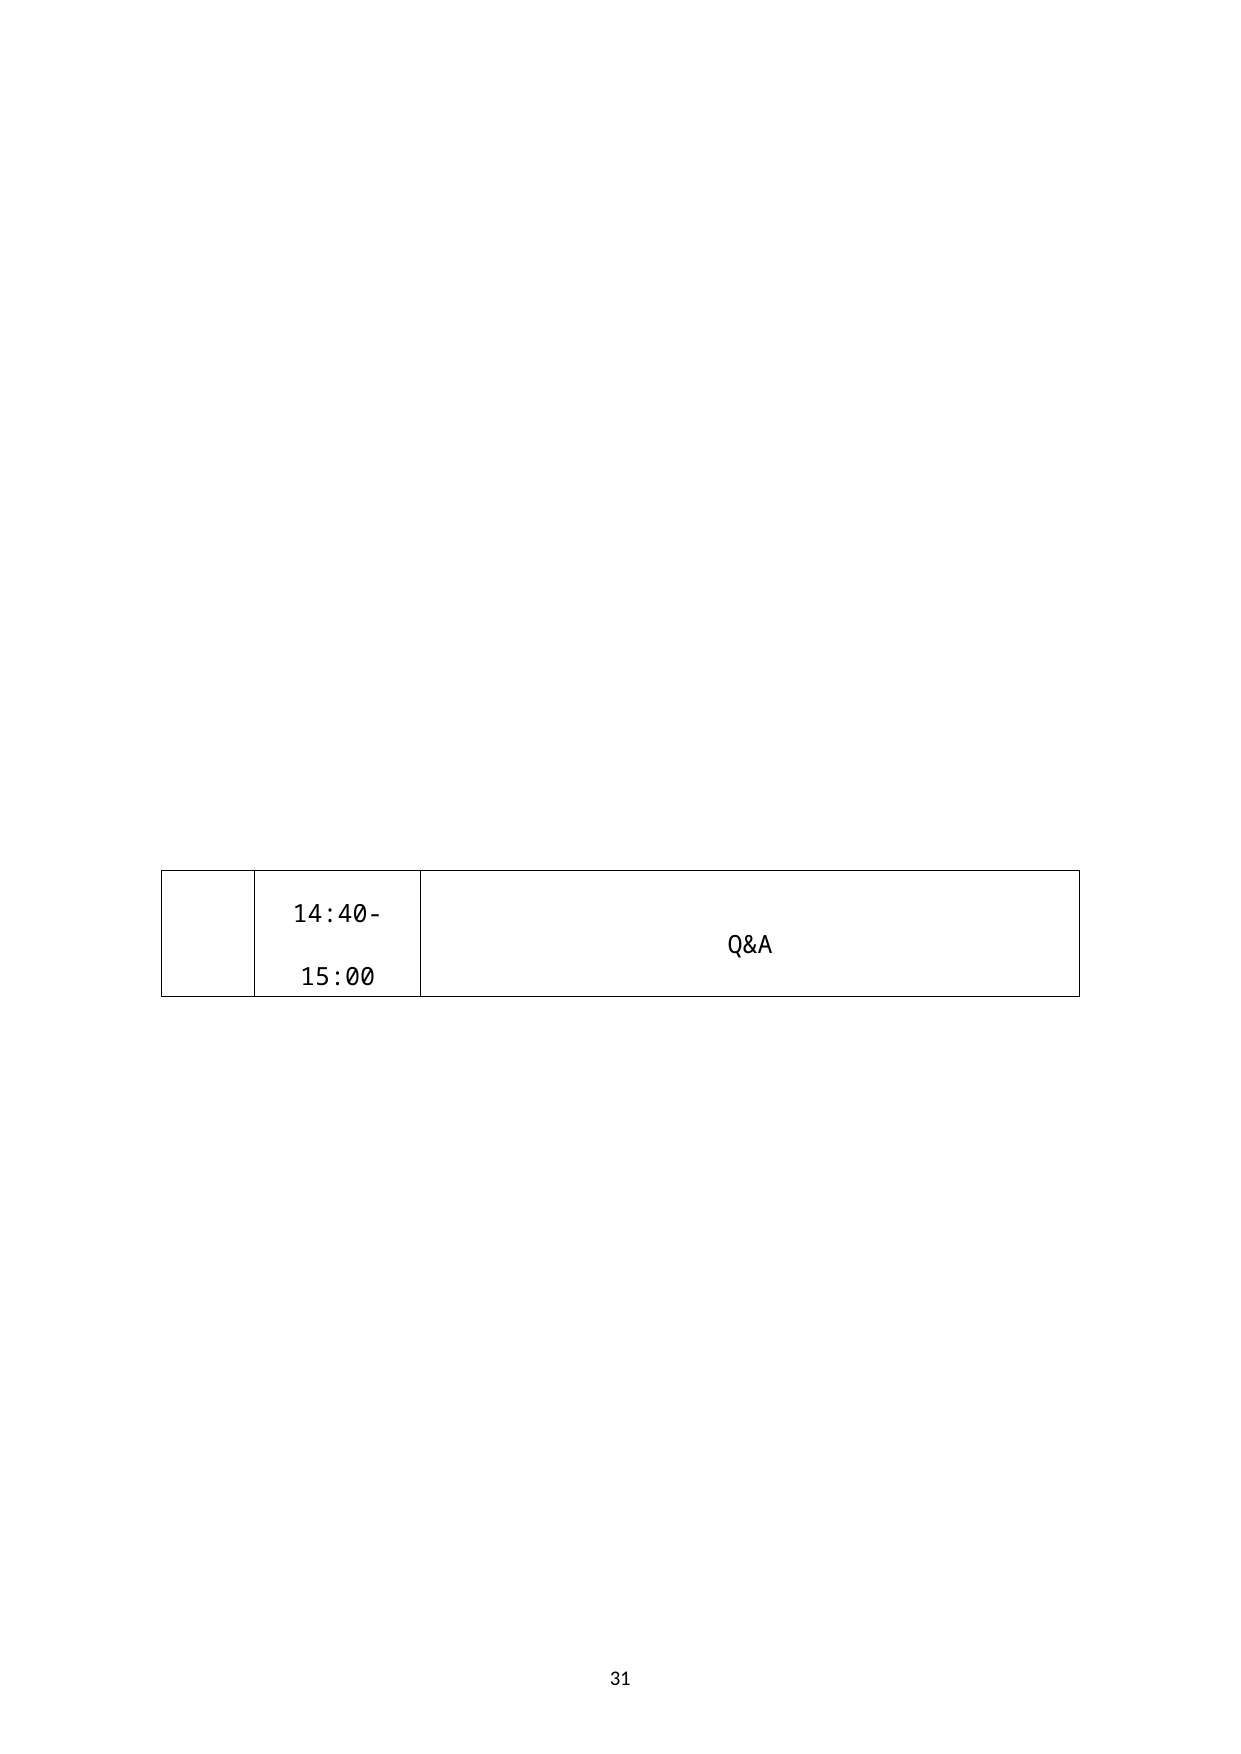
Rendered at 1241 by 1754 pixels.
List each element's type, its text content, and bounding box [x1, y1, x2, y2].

table_cell [162, 871, 254, 996]
table_cell Q&A [421, 871, 1079, 996]
table_cell 14:40-15:00 [255, 871, 420, 996]
